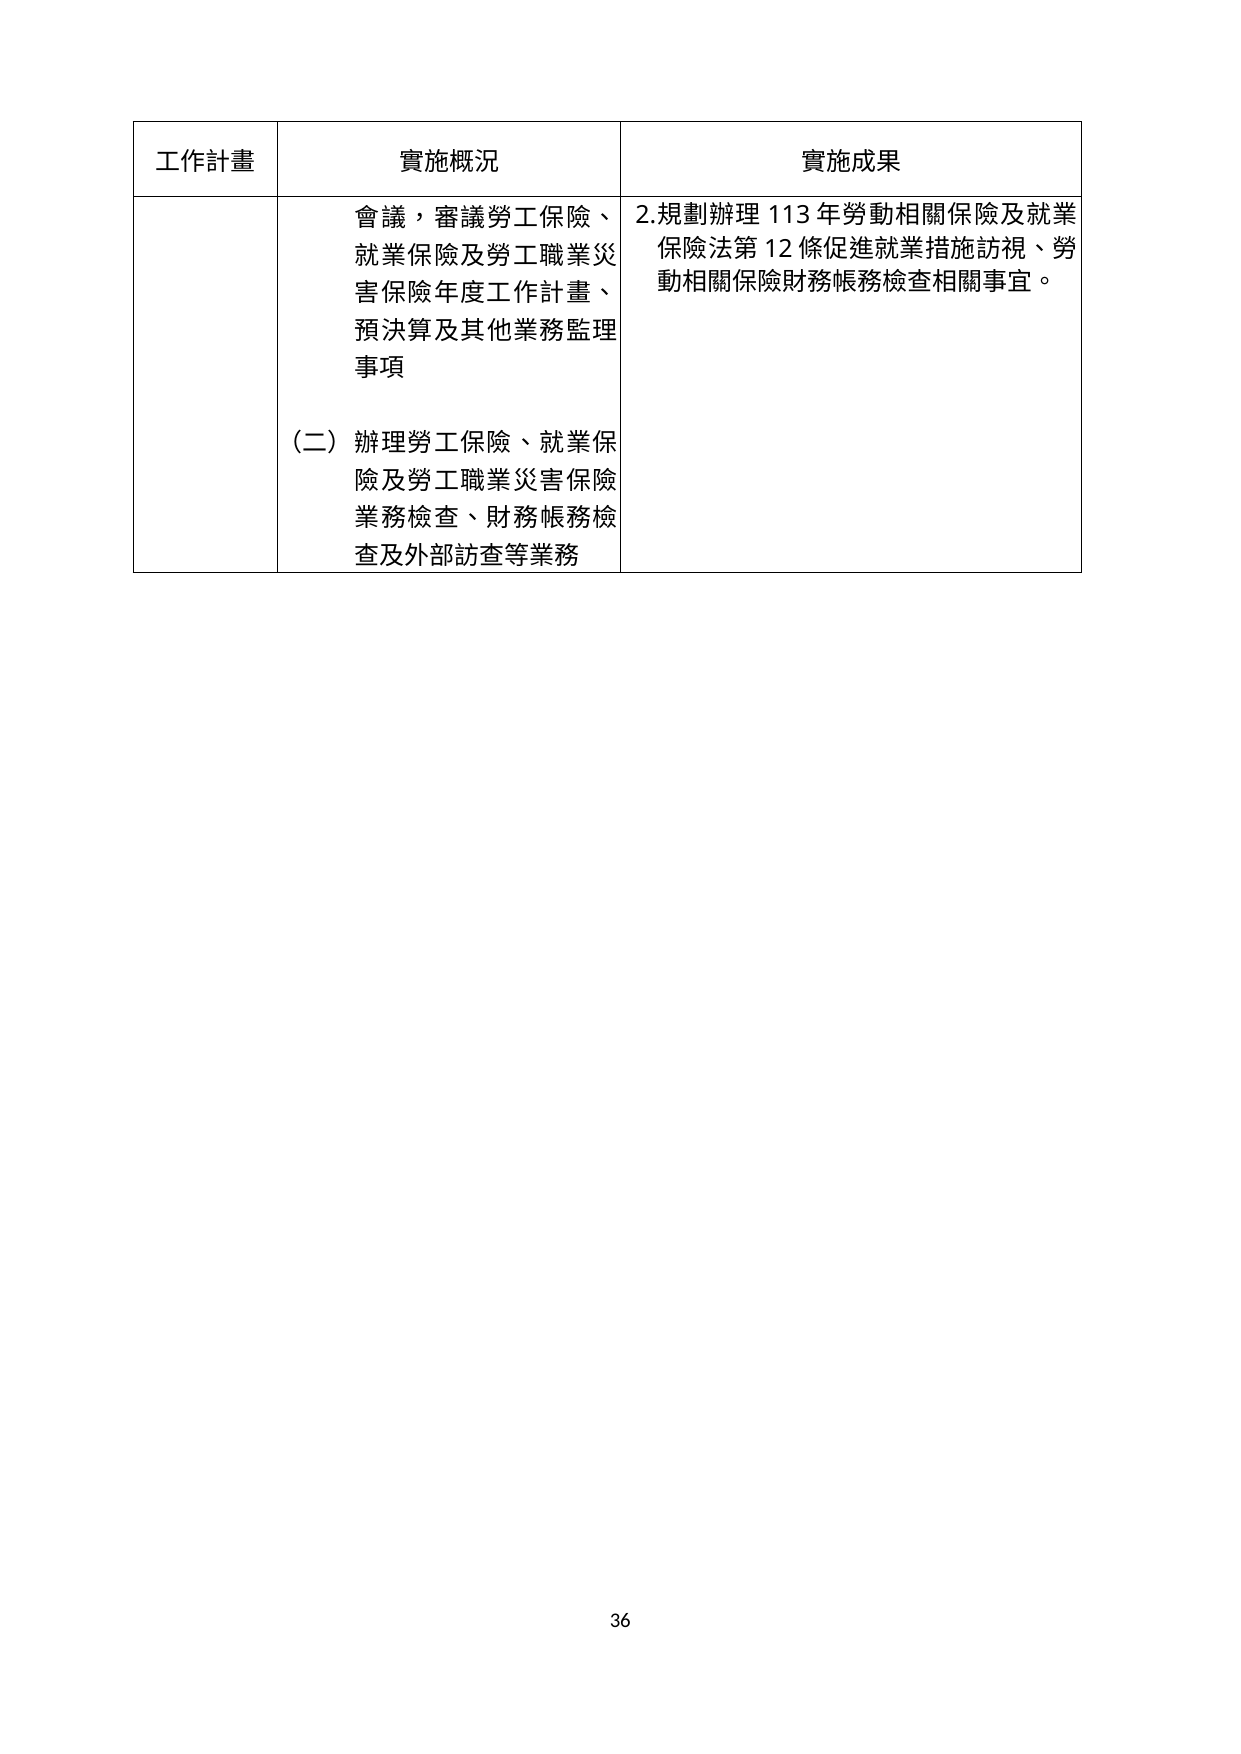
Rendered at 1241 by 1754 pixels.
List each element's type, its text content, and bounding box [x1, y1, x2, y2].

table_header 實施概況 [278, 122, 620, 196]
table_header 實施成果 [621, 122, 1081, 196]
table_cell 提升就業保險促進就業功能 檢討就業保險法相關法規及解釋函令 辦理就業保險法令及制度說明事宜，提升勞工及投保單位等人員對相關規範之瞭解 健全勞工保險制度及財務 檢討修正勞工保險條例相關法規及解釋函令 配合整體年金政策期程，研謀勞工保險財務改善因應對策，維持制度穩定運作 辦理勞工保險法令及制度說明事宜 完備勞工職業災害保險制度 檢討勞工職業災害保險相關法制 辦理職業災害保險法令宣導說明事宜 強化保險業務監理功能 定期召開勞工保險監理會議，審議勞工保險、就業保險及勞工職業災害保險年度工作計畫、預決算及其他業務監理事項 辦理勞工保險、就業保險及勞工職業災害保險業務檢查、財務帳務檢查及外部訪查等業務 [278, 197, 620, 572]
table_header 工作計畫 [134, 122, 277, 196]
table_cell 函示被保險人非自願離職後，於失業期間另有工作，且每月工作收入超過基本工資，其於再就業工作 14 日內再次非自願離職，應依現行規定，以最後離職事由申請失業認定。 函示被保險人非自願離職後，是否再就業逾14日，應就勞雇雙方約定之勞動契約內容及出勤態樣等綜合判斷，不以加、退保紀錄是否連續作為唯一判斷依據。 113年6月4日發布勞動部辦理一百十三年花蓮縣轄區內受○四○三震災影響投保單位保險費補貼要點，減緩雇主經濟負擔，協助穩定勞工就業。 依就業保險法第9條規定，辦理113年就業保險費率精算審查作業。 規劃辦理就業保險研習營相關事宜。 透過本部臉書說明就業保險相關規定及權益，計3則貼文。 113年4月25日公告98年度、99年度、102年度至104年度、108年度至110年度依規定請領勞工保險年金給付者，自113年5月起調整勞工保險年金給付金額。 函示雇主依性別平等工作法第13條之1或其他相關法令規定，於性騷擾申訴調查期間，暫時停止被保險人職務，投保單位仍應為被保險人辦理參加勞工保險、就業保險及勞工職業災害保險，停職期間投保單位不得申報調整投保薪資。 函示投保單位得比照勞工保險條例第9條規定，繼續為失蹤勞工加保勞工保險，以保障失蹤勞工及其遺屬之保險權益；又勞工於失蹤期間尚無職業災害保險保障需求，投保單位得比照勞工職業災害保險及保護法施行細則第13條第2款規定為其辦理勞工職業災害保險退保。 為穩定勞保基金流量及水位，辦理113年度撥補勞保基金1,300億（含疫後特別預算100億元）事宜，截至6月3日款項已分次全數撥入。 辦理「113年勞工保險被保險人紓困貸款」，受惠勞工11萬9千餘人，撥款總額達119億餘元。 辦理勞工保險相關法令及年金制度說明會17場次，計1,556人參與。 透過本部臉書說明勞工保險相關規定及權益，計2則貼文。 函示勞工職業災害保險及保護法第6條所定之勞工，於投保單位補辦理投保手續當日遭遇職業傷病請領保險給付者，應依同法第36條規定令投保單位限期繳納給付金額。 配合「勞工職業災害保險費率精算及財務評估案」進度，辦理勞工職業災害保險費率調整之法制作業。 為增進第一線服務職災勞工人員對於災保法之知能，將於113年7月至9月間於北、中、南區辦理3場次「職業災害保險業務研習營」。 已透過網路媒體宣導職災保險共4則，瀏覽人數計1,841人次。 按月召開勞工保險監理會議，完成審議案共47案，分別為報告案33案、討論案14案。 規劃辦理113年度勞動相關保險業務檢查相關事宜。 規劃辦理113年勞動相關保險及就業保險法第12條促進就業措施訪視、勞動相關保險財務帳務檢查相關事宜。 [621, 197, 1081, 572]
table_cell [134, 197, 277, 572]
